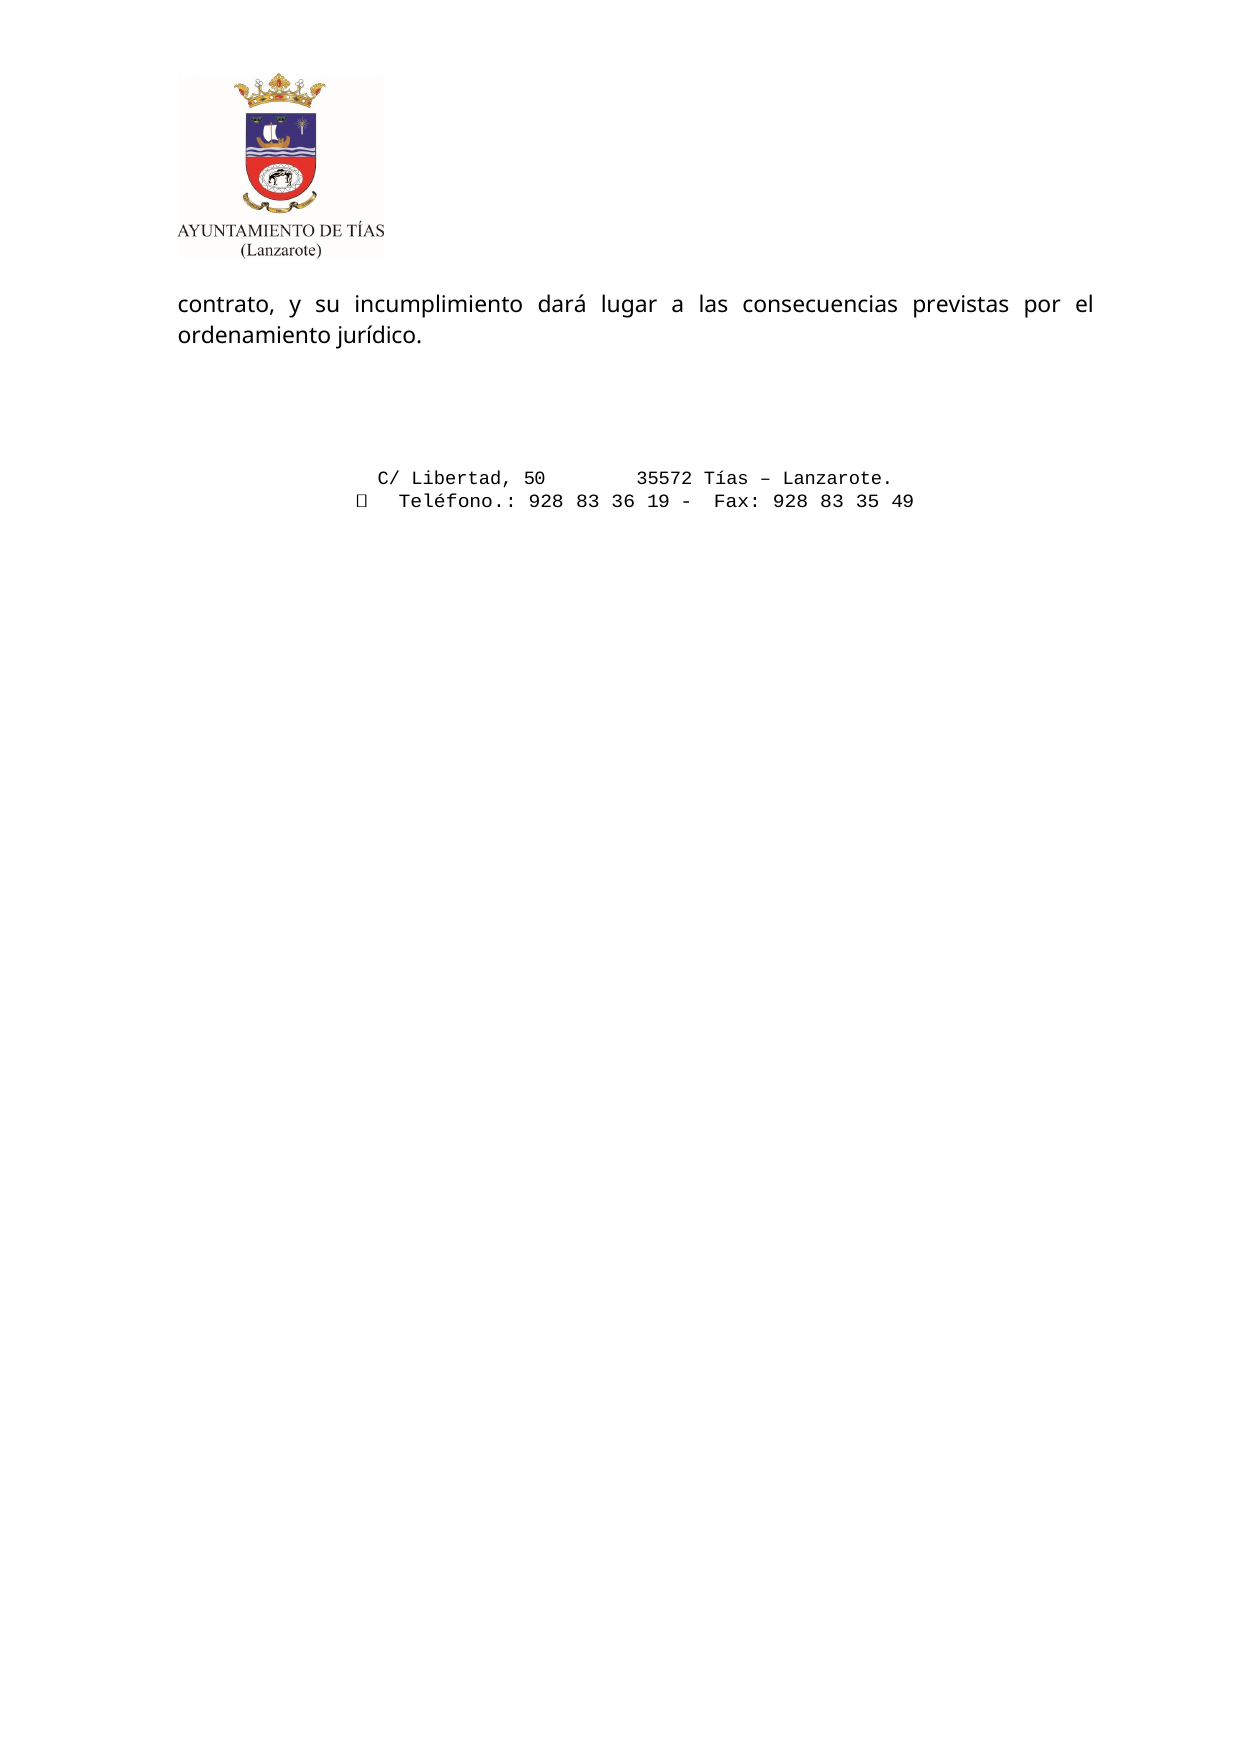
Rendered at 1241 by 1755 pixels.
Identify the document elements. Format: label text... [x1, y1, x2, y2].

text Estas obligaciones se consideran condiciones esenciales en la ejecución del contrato, y su incumplimiento dará lugar a las consecuencias previstas por el ordenamiento jurídico. [177, 288, 1094, 350]
text 🕿 Teléfono.: 928 83 36 19 - Fax: 928 83 35 49 [162, 490, 1108, 513]
text C/ Libertad, 50 35572 Tías – Lanzarote. [162, 469, 1108, 490]
